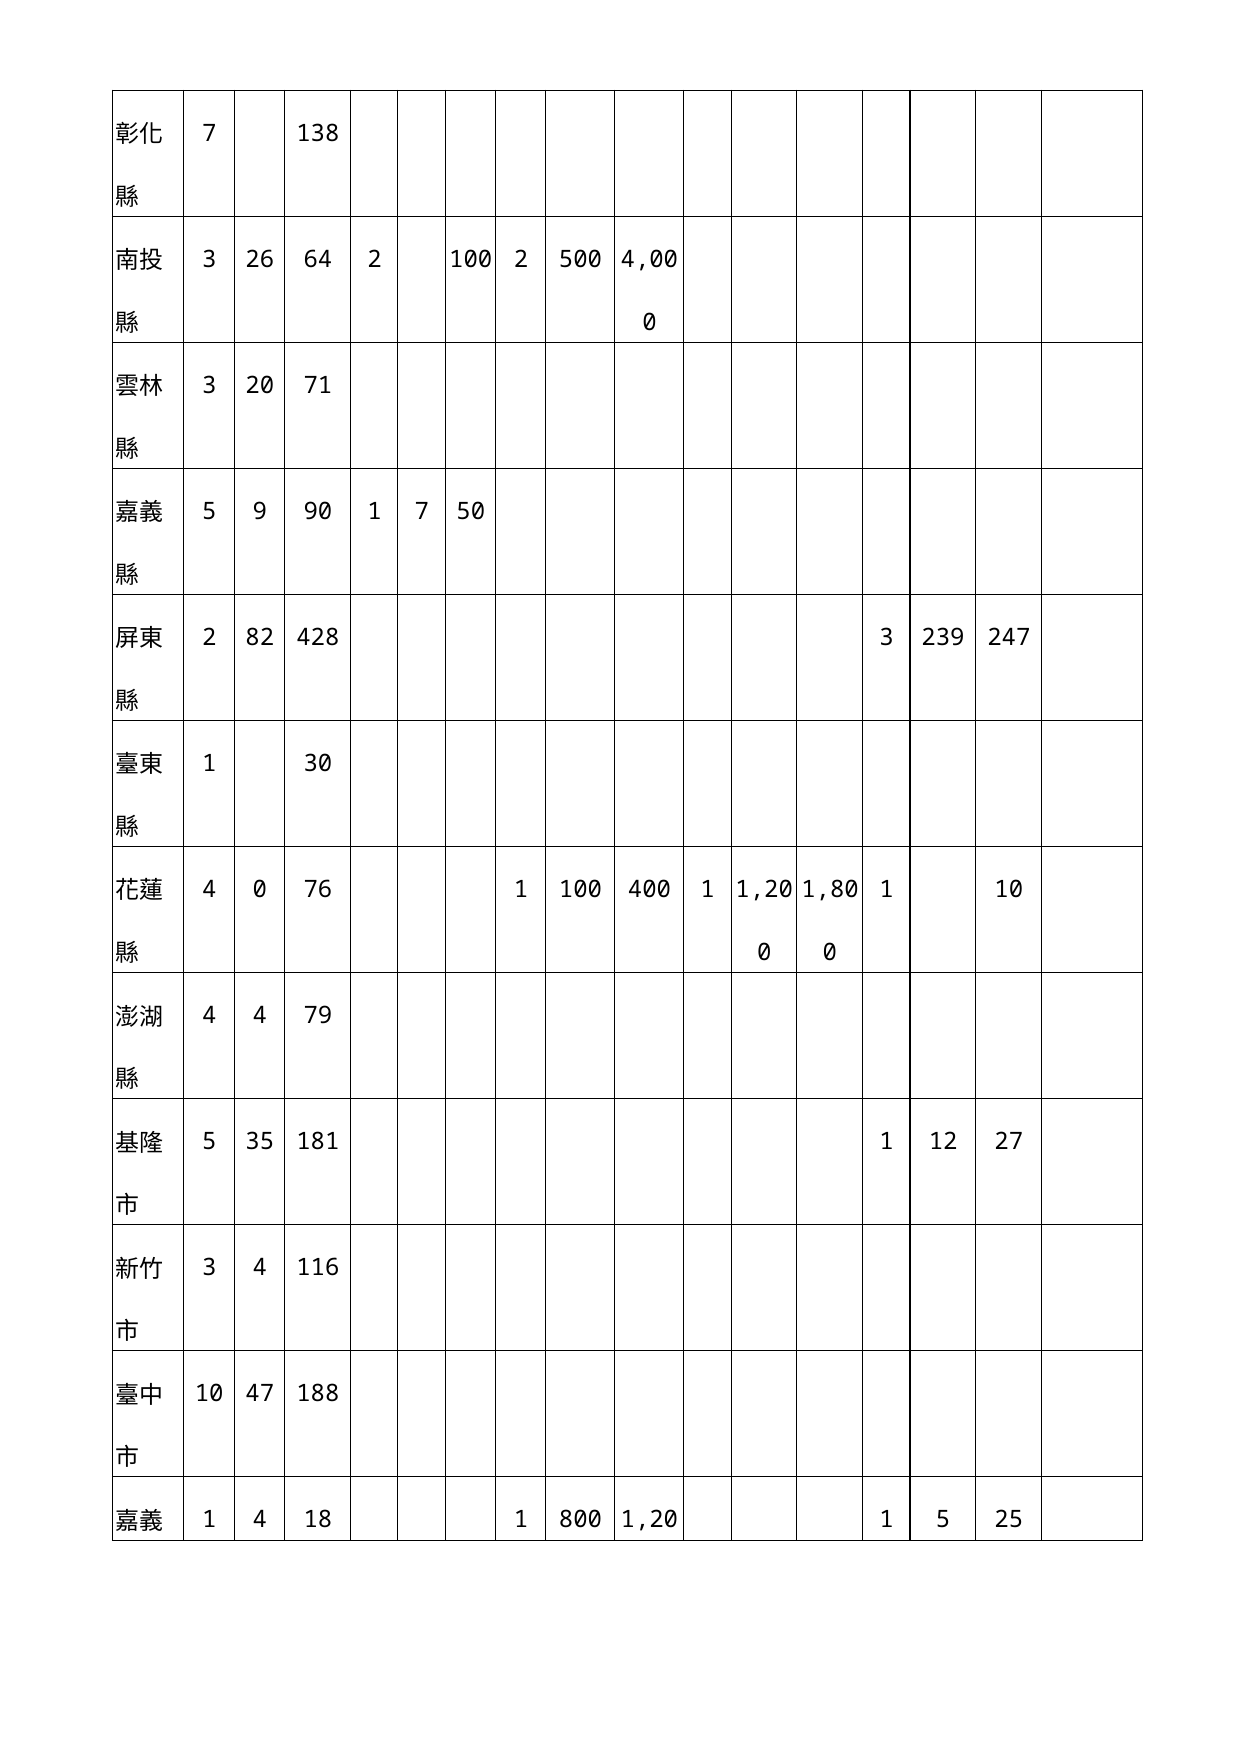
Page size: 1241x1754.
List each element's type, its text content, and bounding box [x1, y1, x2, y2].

table_cell 4 [235, 1225, 284, 1350]
table_cell 35 [235, 1099, 284, 1224]
table_cell [797, 1351, 862, 1476]
table_cell 7 [184, 91, 234, 216]
table_cell 3 [184, 343, 234, 468]
table_cell [446, 847, 495, 972]
table_cell 基隆市 [113, 1099, 183, 1224]
table_cell [684, 595, 731, 720]
table_cell [1042, 1351, 1142, 1476]
table_cell [398, 1351, 445, 1476]
table_cell 新竹市 [113, 1225, 183, 1350]
table_cell [546, 91, 614, 216]
table_cell [732, 973, 796, 1098]
table_cell [351, 1225, 397, 1350]
table_cell 2 [184, 595, 234, 720]
table_cell 1 [684, 847, 731, 972]
table_cell [797, 91, 862, 216]
table_cell 47 [235, 1351, 284, 1476]
table_cell [1042, 469, 1142, 594]
table_cell [496, 973, 545, 1098]
table_cell [976, 217, 1041, 342]
table_cell 5 [184, 469, 234, 594]
table_cell [797, 217, 862, 342]
table_cell [732, 91, 796, 216]
table_cell 3 [863, 595, 909, 720]
table_cell 138 [285, 91, 350, 216]
table_cell 181 [285, 1099, 350, 1224]
table_cell [1042, 721, 1142, 846]
table_cell [684, 1477, 731, 1539]
table_cell 27 [976, 1099, 1041, 1224]
table_cell 12 [911, 1099, 975, 1224]
table_cell [615, 721, 683, 846]
table_cell [732, 1351, 796, 1476]
table_cell 1,200 [732, 847, 796, 972]
table_cell [398, 973, 445, 1098]
table_cell [976, 91, 1041, 216]
table_cell [398, 595, 445, 720]
table_cell 76 [285, 847, 350, 972]
table_cell [797, 973, 862, 1098]
table_cell 7 [398, 469, 445, 594]
table_cell [797, 343, 862, 468]
table_cell [911, 1351, 975, 1476]
table_cell [615, 91, 683, 216]
table_cell [732, 1099, 796, 1224]
table_cell [496, 91, 545, 216]
table_cell 2 [351, 217, 397, 342]
table_cell [732, 1225, 796, 1350]
table_cell 428 [285, 595, 350, 720]
table_cell [732, 595, 796, 720]
table_cell [615, 469, 683, 594]
table_cell [684, 469, 731, 594]
table_cell [446, 973, 495, 1098]
table_cell 100 [446, 217, 495, 342]
table_cell 116 [285, 1225, 350, 1350]
table_cell [1042, 595, 1142, 720]
table_cell [797, 1477, 862, 1539]
table_cell [911, 721, 975, 846]
table_cell [398, 1225, 445, 1350]
table_cell [398, 91, 445, 216]
table_cell [976, 343, 1041, 468]
table_cell 10 [976, 847, 1041, 972]
table_cell [615, 1351, 683, 1476]
table_cell [351, 721, 397, 846]
table_cell [732, 721, 796, 846]
table_cell 臺東縣 [113, 721, 183, 846]
table_cell 花蓮縣 [113, 847, 183, 972]
table_cell [546, 973, 614, 1098]
table_cell [863, 1351, 909, 1476]
table_cell 30 [285, 721, 350, 846]
table_cell 1,800 [797, 847, 862, 972]
table_cell [615, 1225, 683, 1350]
table_cell 臺中市 [113, 1351, 183, 1476]
table_cell [684, 217, 731, 342]
table_cell 2 [496, 217, 545, 342]
table_cell [1042, 217, 1142, 342]
table_cell [446, 1225, 495, 1350]
table_cell 屏東縣 [113, 595, 183, 720]
table_cell [398, 721, 445, 846]
table_cell [911, 973, 975, 1098]
table_cell 800 [546, 1477, 614, 1539]
table_cell [863, 1225, 909, 1350]
table_cell [684, 343, 731, 468]
table_cell [1042, 847, 1142, 972]
table_cell [911, 1225, 975, 1350]
table_cell [976, 1351, 1041, 1476]
table_cell [976, 469, 1041, 594]
table_cell [1042, 973, 1142, 1098]
table_cell [546, 595, 614, 720]
table_cell [546, 1351, 614, 1476]
table_cell [496, 1351, 545, 1476]
table_cell 90 [285, 469, 350, 594]
table_cell [496, 1099, 545, 1224]
table_cell [684, 721, 731, 846]
table_cell 南投縣 [113, 217, 183, 342]
table_cell [351, 1351, 397, 1476]
table_cell 1 [496, 847, 545, 972]
table_cell 1 [351, 469, 397, 594]
table_cell [732, 1477, 796, 1539]
table_cell [863, 91, 909, 216]
table_cell 4 [184, 973, 234, 1098]
table_cell 3 [184, 1225, 234, 1350]
table_cell [446, 91, 495, 216]
table_cell [398, 343, 445, 468]
table_cell [398, 847, 445, 972]
table_cell [446, 343, 495, 468]
table_cell 1 [863, 1099, 909, 1224]
table_cell [546, 1099, 614, 1224]
table_cell [351, 847, 397, 972]
table_cell 嘉義 [113, 1477, 183, 1539]
table_cell [446, 1477, 495, 1539]
table_cell 239 [911, 595, 975, 720]
table_cell [1042, 1225, 1142, 1350]
table_cell 50 [446, 469, 495, 594]
table_cell [235, 721, 284, 846]
table_cell [496, 469, 545, 594]
table_cell 1 [184, 721, 234, 846]
table_cell [446, 1099, 495, 1224]
table_cell [732, 217, 796, 342]
table_cell [911, 343, 975, 468]
table_cell 71 [285, 343, 350, 468]
table_cell 1,20 [615, 1477, 683, 1539]
table_cell 10 [184, 1351, 234, 1476]
table_cell [615, 343, 683, 468]
table_cell [797, 721, 862, 846]
table_cell [546, 1225, 614, 1350]
table_cell 25 [976, 1477, 1041, 1539]
table_cell [351, 343, 397, 468]
table_cell [546, 469, 614, 594]
table_cell 5 [911, 1477, 975, 1539]
table_cell [684, 1225, 731, 1350]
table_cell [351, 973, 397, 1098]
table_cell 澎湖縣 [113, 973, 183, 1098]
table_cell [235, 91, 284, 216]
table_cell [976, 973, 1041, 1098]
table_cell 4 [235, 973, 284, 1098]
table_cell [863, 973, 909, 1098]
table_cell [398, 1099, 445, 1224]
table_cell [546, 721, 614, 846]
table_cell [546, 343, 614, 468]
table_cell 4 [184, 847, 234, 972]
table_cell [976, 721, 1041, 846]
table_cell 嘉義縣 [113, 469, 183, 594]
table_cell 64 [285, 217, 350, 342]
table_cell [446, 1351, 495, 1476]
table_cell 9 [235, 469, 284, 594]
table_cell 20 [235, 343, 284, 468]
table_cell 雲林縣 [113, 343, 183, 468]
table_cell [911, 91, 975, 216]
table_cell 1 [863, 847, 909, 972]
table_cell [863, 721, 909, 846]
table_cell 247 [976, 595, 1041, 720]
table_cell 18 [285, 1477, 350, 1539]
table_cell [684, 1351, 731, 1476]
table_cell [911, 469, 975, 594]
table_cell 400 [615, 847, 683, 972]
table_cell [398, 217, 445, 342]
table_cell [684, 91, 731, 216]
table_cell 5 [184, 1099, 234, 1224]
table_cell [1042, 91, 1142, 216]
table_cell [398, 1477, 445, 1539]
table_cell 0 [235, 847, 284, 972]
table_cell [496, 595, 545, 720]
table_cell [863, 343, 909, 468]
table_cell [797, 469, 862, 594]
table_cell [496, 343, 545, 468]
table_cell [351, 1477, 397, 1539]
table_cell [732, 469, 796, 594]
table_cell [797, 1099, 862, 1224]
table_cell [351, 595, 397, 720]
table_cell [684, 973, 731, 1098]
table_cell [1042, 1477, 1142, 1539]
table_cell [684, 1099, 731, 1224]
table_cell [446, 595, 495, 720]
table_cell 100 [546, 847, 614, 972]
table_cell [1042, 343, 1142, 468]
table_cell 26 [235, 217, 284, 342]
table_cell 79 [285, 973, 350, 1098]
table_cell [911, 847, 975, 972]
table_cell 4 [235, 1477, 284, 1539]
table_cell [615, 1099, 683, 1224]
table_cell 彰化縣 [113, 91, 183, 216]
table_cell [446, 721, 495, 846]
table_cell [351, 91, 397, 216]
table_cell [496, 1225, 545, 1350]
table_cell [496, 721, 545, 846]
table_cell [797, 1225, 862, 1350]
table_cell [732, 343, 796, 468]
table_cell [615, 595, 683, 720]
table_cell [863, 217, 909, 342]
table_cell 82 [235, 595, 284, 720]
table_cell 1 [863, 1477, 909, 1539]
table_cell 4,000 [615, 217, 683, 342]
table_cell 188 [285, 1351, 350, 1476]
table_cell [1042, 1099, 1142, 1224]
table_cell [615, 973, 683, 1098]
table_cell 1 [184, 1477, 234, 1539]
table_cell [797, 595, 862, 720]
table_cell [863, 469, 909, 594]
table_cell [976, 1225, 1041, 1350]
table_cell [911, 217, 975, 342]
table_cell 1 [496, 1477, 545, 1539]
table_cell 500 [546, 217, 614, 342]
table_cell [351, 1099, 397, 1224]
table_cell 3 [184, 217, 234, 342]
